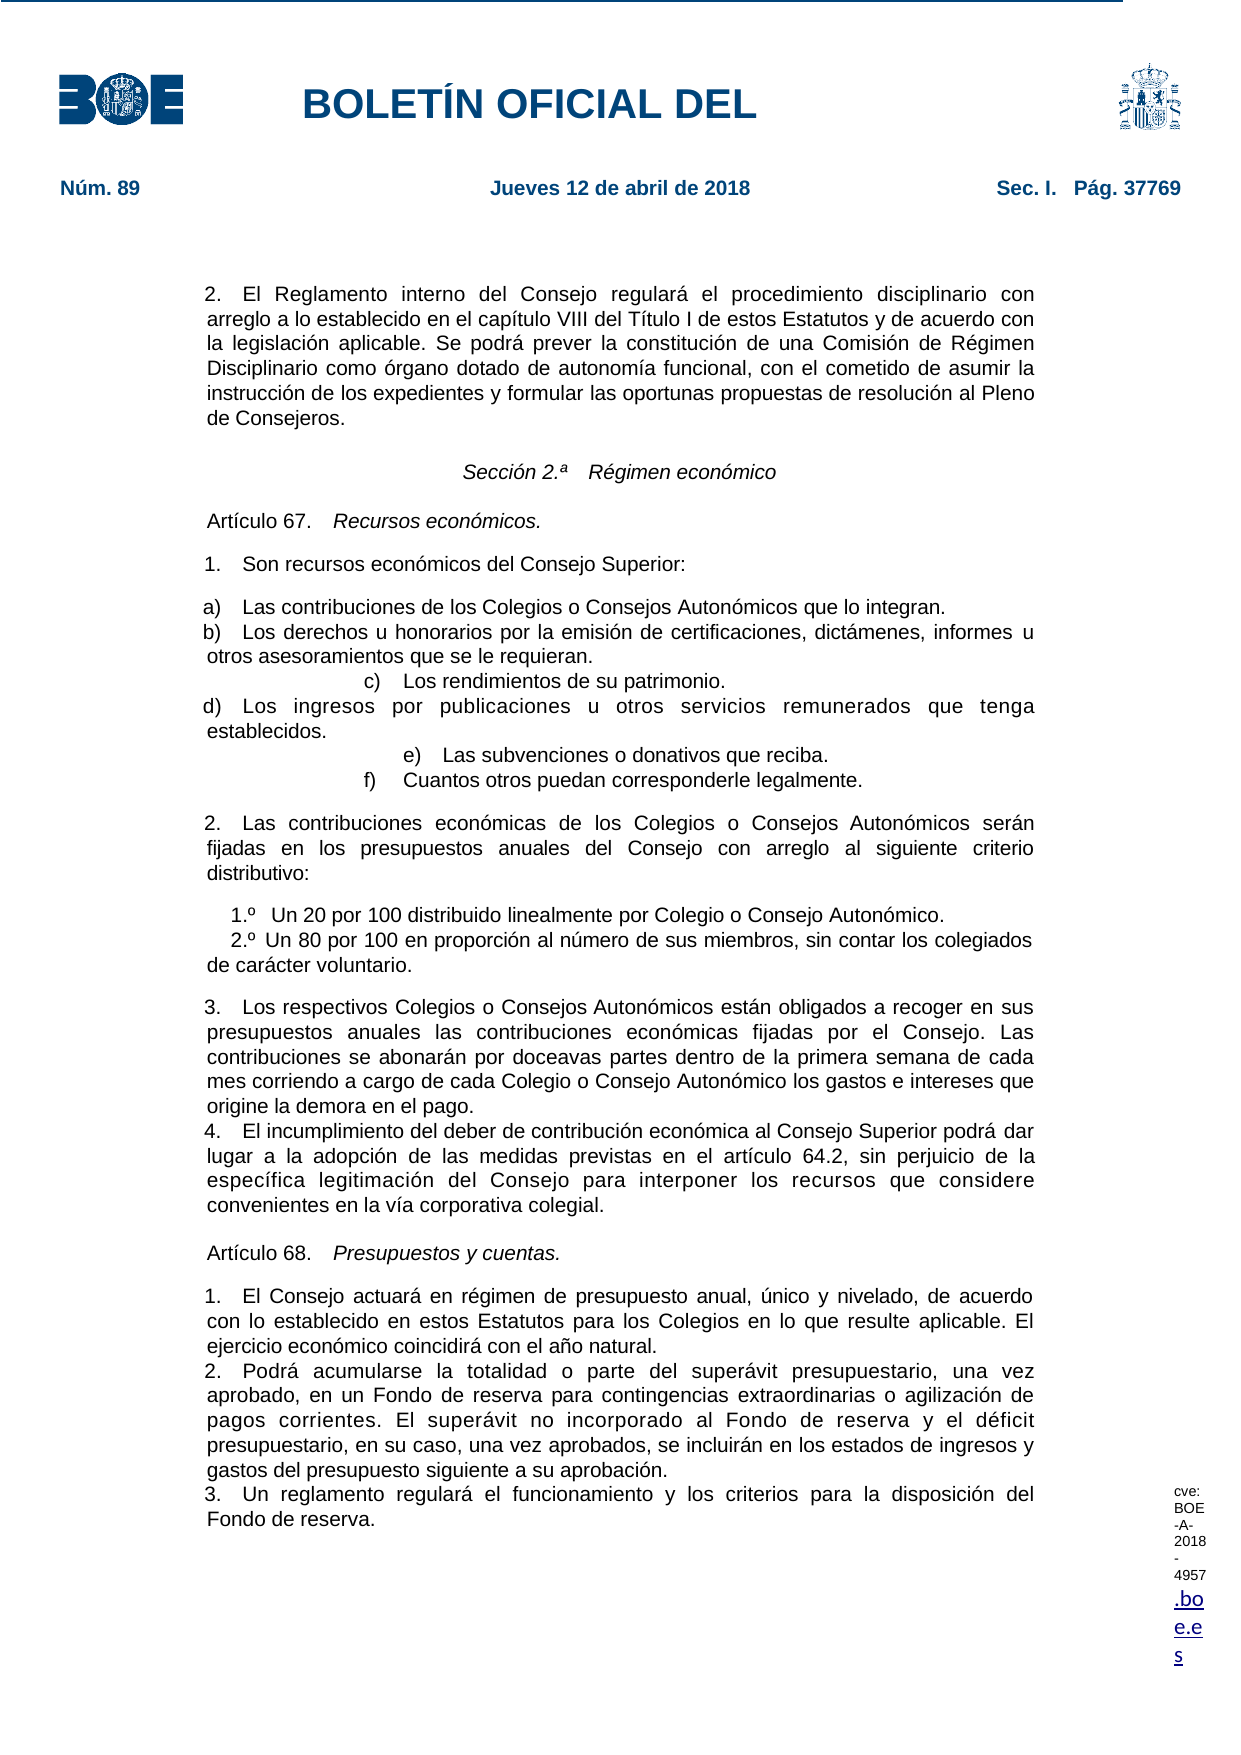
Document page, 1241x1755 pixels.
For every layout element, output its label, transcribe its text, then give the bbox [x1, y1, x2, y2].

text Artículo 68. Presupuestos y cuentas. [207, 1241, 1195, 1265]
list Los ingresos por publicaciones u otros servicios remunerados que tenga establecidos. [167, 694, 1034, 743]
list Verificable en http://www.boe.es [1174, 1584, 1208, 1693]
list Podrá acumularse la totalidad o parte del superávit presupuestario, una vez aprobado, en un Fondo de reserva para contingencias extraordinarias o agilización de pagos corrientes. El superávit no incorporado al Fondo de reserva y el déficit presupuestario, en su caso, una vez aprobados, se incluirán en los estados de ingresos y gastos del presupuesto siguiente a su aprobación. [169, 1358, 1035, 1482]
list Un reglamento regulará el funcionamiento y los criterios para la disposición del Fondo de reserva. [169, 1482, 1034, 1531]
list El incumplimiento del deber de contribución económica al Consejo Superior podrá dar lugar a la adopción de las medidas previstas en el artículo 64.2, sin perjuicio de la específica legitimación del Consejo para interponer los recursos que considere convenientes en la vía corporativa colegial. [168, 1119, 1035, 1217]
list .º Un 80 por 100 en proporción al número de sus miembros, sin contar los colegiados de carácter voluntario. [195, 928, 1033, 977]
list Las contribuciones de los Colegios o Consejos Autonómicos que lo integran. [167, 594, 1195, 618]
list .º Un 20 por 100 distribuido linealmente por Colegio o Consejo Autonómico. [195, 903, 1195, 927]
list cve: BOE-A-2018-4957 [1174, 1483, 1208, 1583]
list Los derechos u honorarios por la emisión de certificaciones, dictámenes, informes u otros asesoramientos que se le requieran. [167, 619, 1034, 668]
list El Consejo actuará en régimen de presupuesto anual, único y nivelado, de acuerdo con lo establecido en estos Estatutos para los Colegios en lo que resulte aplicable. El ejercicio económico coincidirá con el año natural. [169, 1284, 1034, 1358]
list Cuantos otros puedan corresponderle legalmente. [363, 768, 1195, 792]
text Núm. 89 Jueves 12 de abril de 2018 Sec. I. Pág. 37769 [46, 176, 1195, 200]
list Las contribuciones económicas de los Colegios o Consejos Autonómicos serán fijadas en los presupuestos anuales del Consejo con arreglo al siguiente criterio distributivo: [168, 811, 1034, 884]
list Son recursos económicos del Consejo Superior: [168, 552, 1195, 576]
list Las subvenciones o donativos que reciba. [403, 743, 1195, 767]
list Los respectivos Colegios o Consejos Autonómicos están obligados a recoger en sus presupuestos anuales las contribuciones económicas fijadas por el Consejo. Las contribuciones se abonarán por doceavas partes dentro de la primera semana de cada mes corriendo a cargo de cada Colegio o Consejo Autonómico los gastos e intereses que origine la demora en el pago. [168, 995, 1034, 1118]
list Los rendimientos de su patrimonio. [363, 669, 1195, 693]
text Artículo 67. Recursos económicos. [207, 509, 1195, 533]
text Sección 2.ª Régimen económico [46, 460, 1195, 484]
list El Reglamento interno del Consejo regulará el procedimiento disciplinario con arreglo a lo establecido en el capítulo VIII del Título I de estos Estatutos y de acuerdo con la legislación aplicable. Se podrá prever la constitución de una Comisión de Régimen Disciplinario como órgano dotado de autonomía funcional, con el cometido de asumir la instrucción de los expedientes y formular las oportunas propuestas de resolución al Pleno de Consejeros. [169, 282, 1035, 429]
